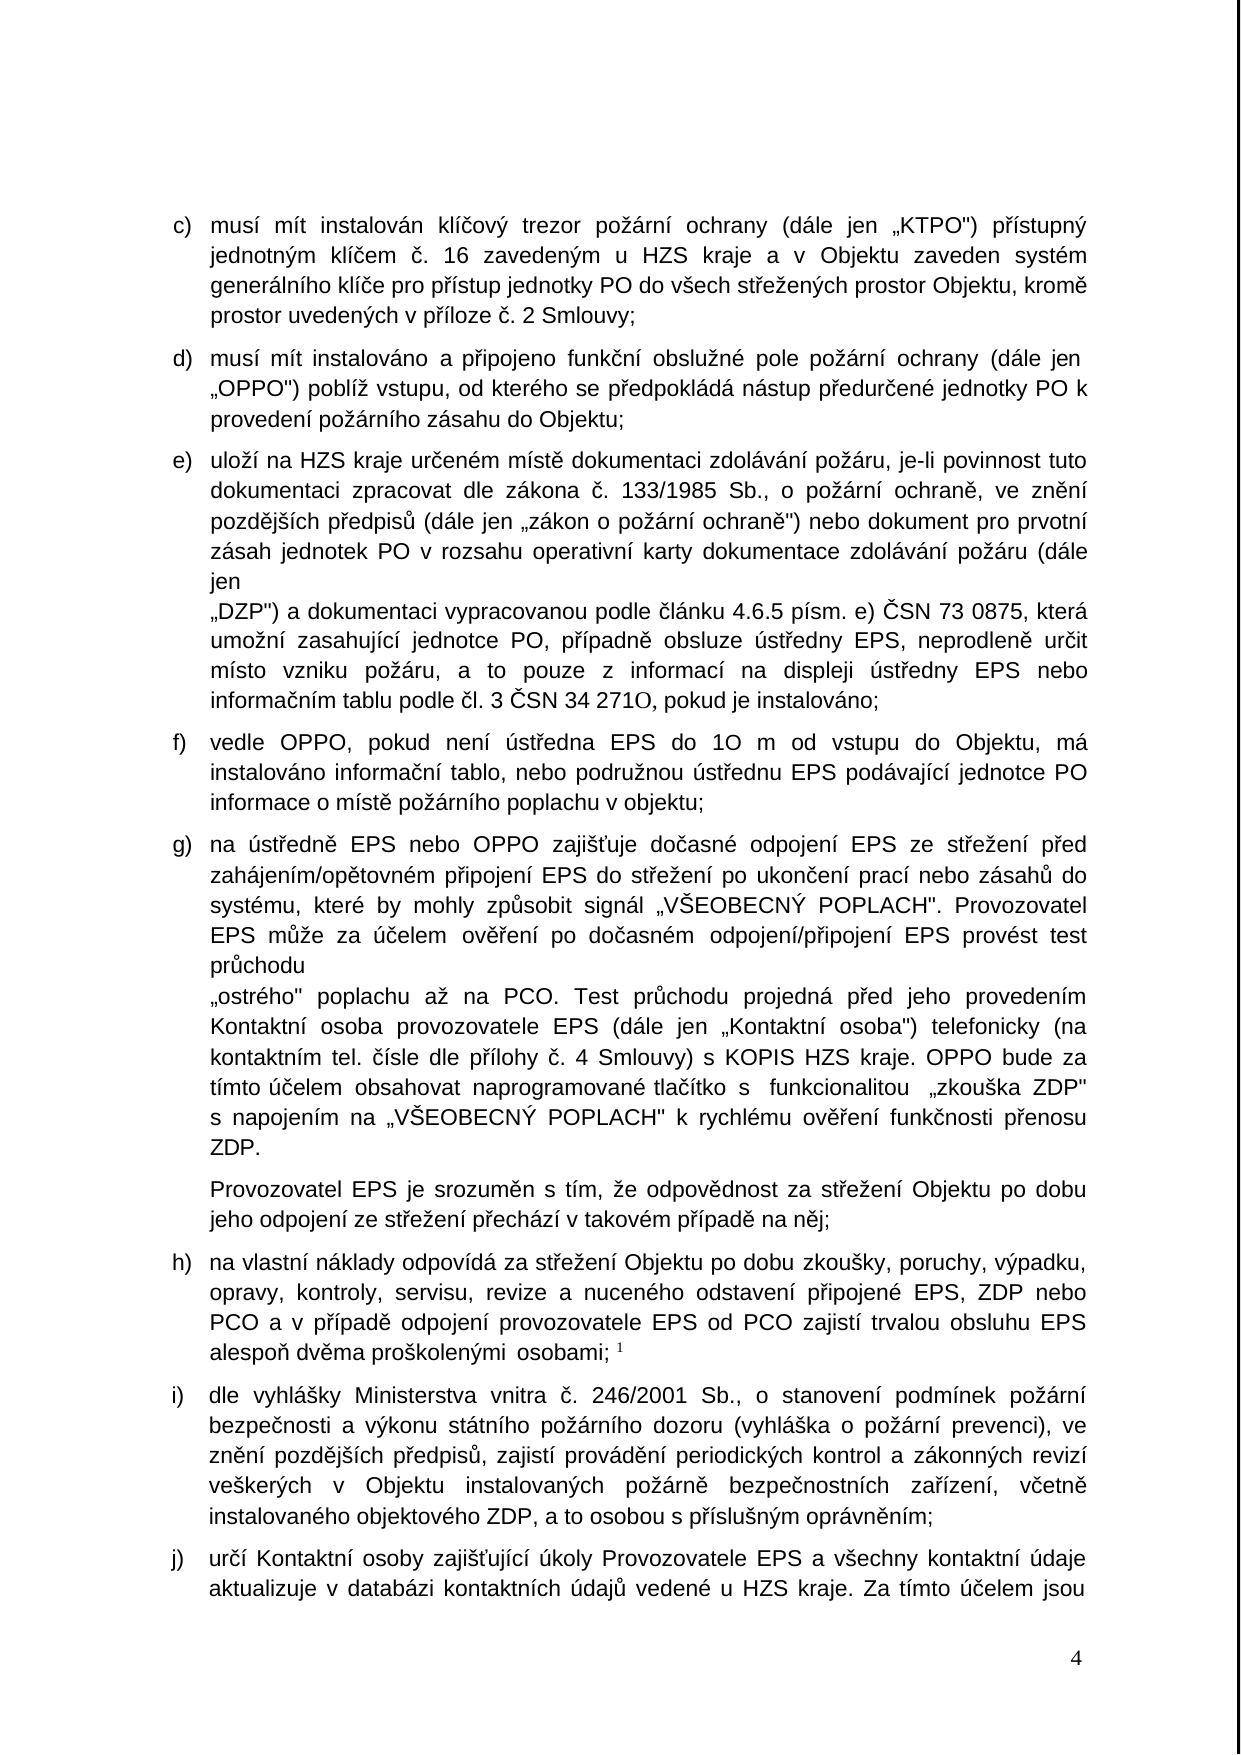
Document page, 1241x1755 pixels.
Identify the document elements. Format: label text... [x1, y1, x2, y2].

list uloží na HZS kraje určeném místě dokumentaci zdolávání požáru, je-li povinnost tuto dokumentaci zpracovat dle zákona č. 133/1985 Sb., o požární ochraně, ve znění pozdějších předpisů (dále jen „zákon o požární ochraně") nebo dokument pro prvotní zásah jednotek PO v rozsahu operativní karty dokumentace zdolávání požáru (dále jen [172, 447, 1088, 594]
list určí Kontaktní osoby zajišťující úkoly Provozovatele EPS a všechny kontaktní údaje aktualizuje v databázi kontaktních údajů vedené u HZS kraje. Za tímto účelem jsou [171, 1545, 1087, 1601]
text „ostrého" poplachu až na PCO. Test průchodu projedná před jeho provedením Kontaktní osoba provozovatele EPS (dále jen „Kontaktní osoba") telefonicky (na kontaktním tel. čísle dle přílohy č. 4 Smlouvy) s KOPIS HZS kraje. OPPO bude za tímto účelem obsahovat naprogramované tlačítko s funkcionalitou „zkouška ZDP" s napojením na „VŠEOBECNÝ POPLACH" k rychlému ověření funkčnosti přenosu ZDP. [210, 983, 1087, 1160]
list dle vyhlášky Ministerstva vnitra č. 246/2001 Sb., o stanovení podmínek požární bezpečnosti a výkonu státního požárního dozoru (vyhláška o požární prevenci), ve znění pozdějších předpisů, zajistí provádění periodických kontrol a zákonných revizí veškerých v Objektu instalovaných požárně bezpečnostních zařízení, včetně instalovaného objektového ZDP, a to osobou s příslušným oprávněním; [171, 1382, 1087, 1529]
text „OPPO") poblíž vstupu, od kterého se předpokládá nástup předurčené jednotky PO k provedení požárního zásahu do Objektu; [210, 375, 1088, 432]
text „DZP") a dokumentaci vypracovanou podle článku 4.6.5 písm. e) ČSN 73 0875, která umožní zasahující jednotce PO, případně obsluze ústředny EPS, neprodleně určit místo vzniku požáru, a to pouze z informací na displeji ústředny EPS nebo informačním tablu podle čl. 3 ČSN 34 271O, pokud je instalováno; [210, 598, 1088, 713]
list musí mít instalováno a připojeno funkční obslužné pole požární ochrany (dále jen [173, 345, 1123, 371]
list na ústředně EPS nebo OPPO zajišťuje dočasné odpojení EPS ze střežení před zahájením/opětovném připojení EPS do střežení po ukončení prací nebo zásahů do systému, které by mohly způsobit signál „VŠEOBECNÝ POPLACH". Provozovatel EPS může za účelem ověření po dočasném odpojení/připojení EPS provést test průchodu [172, 831, 1087, 979]
text Provozovatel EPS je srozuměn s tím, že odpovědnost za střežení Objektu po dobu jeho odpojení ze střežení přechází v takovém případě na něj; [209, 1176, 1087, 1233]
list musí mít instalován klíčový trezor požární ochrany (dále jen „KTPO") přístupný jednotným klíčem č. 16 zavedeným u HZS kraje a v Objektu zaveden systém generálního klíče pro přístup jednotky PO do všech střežených prostor Objektu, kromě prostor uvedených v příloze č. 2 Smlouvy; [173, 212, 1087, 329]
list vedle OPPO, pokud není ústředna EPS do 1O m od vstupu do Objektu, má instalováno informační tablo, nebo podružnou ústřednu EPS podávající jednotce PO informace o místě požárního poplachu v objektu; [173, 729, 1088, 816]
list na vlastní náklady odpovídá za střežení Objektu po dobu zkoušky, poruchy, výpadku, opravy, kontroly, servisu, revize a nuceného odstavení připojené EPS, ZDP nebo PCO a v případě odpojení provozovatele EPS od PCO zajistí trvalou obsluhu EPS alespoň dvěma proškolenými osobami; 1 [172, 1249, 1087, 1366]
